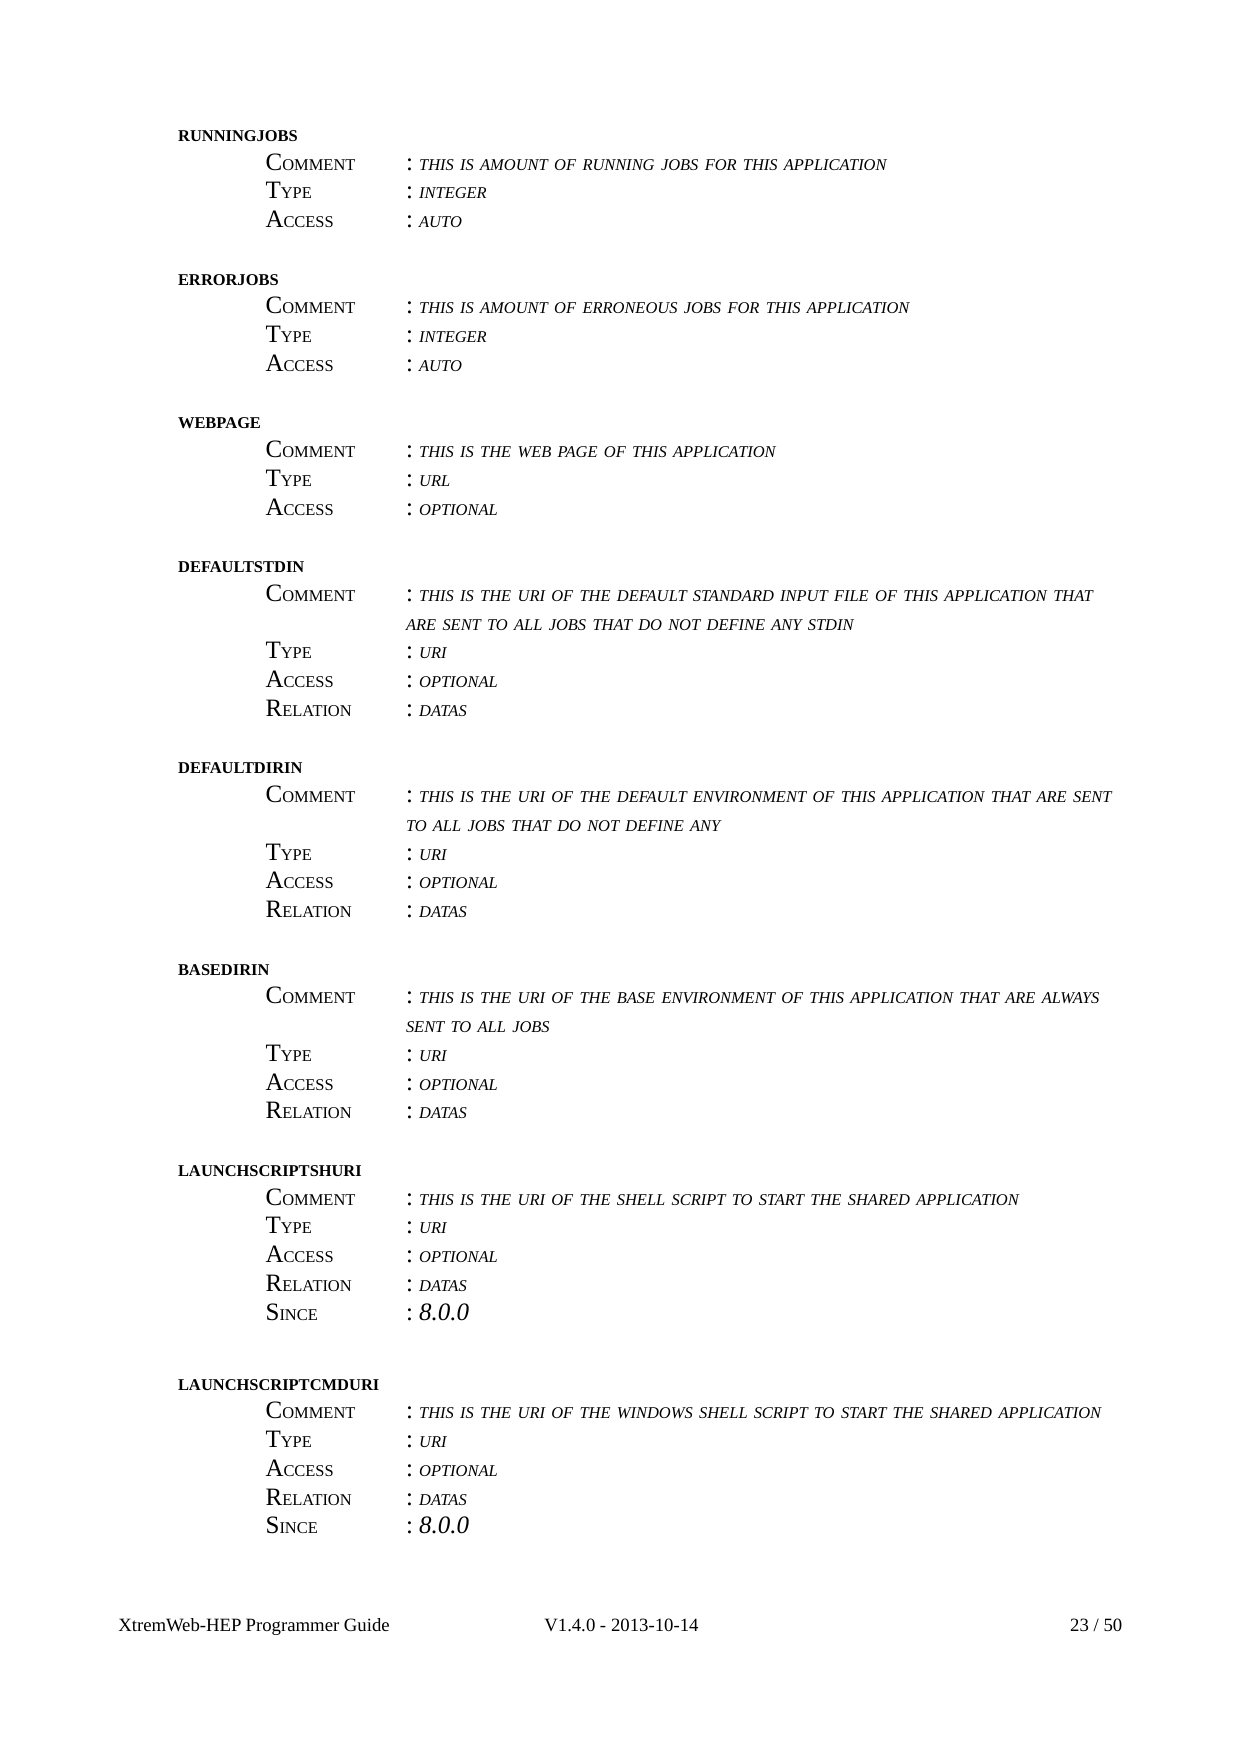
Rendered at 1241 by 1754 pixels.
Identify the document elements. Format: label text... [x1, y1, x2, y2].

text Access : optional [265, 1239, 1122, 1268]
text Type : integer [265, 319, 1122, 348]
text runningjobs [178, 118, 1122, 147]
text Since : 8.0.0 [265, 1297, 1122, 1326]
text Relation : datas [265, 693, 1122, 722]
text Comment : this is the uri of the default standard input file of this application that are sent to all jobs that do not define any stdin [265, 578, 1122, 636]
text Relation : datas [265, 1268, 1122, 1297]
text Relation : datas [265, 1482, 1122, 1511]
text Access : optional [265, 1453, 1122, 1482]
text Since : 8.0.0 [265, 1511, 1122, 1539]
text basedirin [178, 952, 1122, 981]
text errorjobs [178, 262, 1122, 291]
text Relation : datas [265, 894, 1122, 923]
text Comment : this is the uri of the default environment of this application that are sent to all jobs that do not define any [265, 779, 1122, 837]
text Comment : this is the uri of the base environment of this application that are always sent to all jobs [265, 981, 1122, 1038]
text Access : auto [265, 348, 1122, 377]
text Type : uri [265, 837, 1122, 866]
text launchscriptcmduri [178, 1367, 1122, 1396]
text Comment : this is the uri of the shell script to start the shared application [265, 1182, 1122, 1211]
text webpage [178, 406, 1122, 434]
text Comment : this is amount of running jobs for this application [265, 147, 1122, 176]
text defaultstdin [178, 549, 1122, 578]
text Access : optional [265, 492, 1122, 521]
text Comment : this is the web page of this application [265, 434, 1122, 463]
text Type : uri [265, 1038, 1122, 1067]
text launchscriptshuri [178, 1153, 1122, 1182]
text Type : integer [265, 176, 1122, 204]
text Access : optional [265, 866, 1122, 894]
text Type : url [265, 463, 1122, 492]
text defaultdirin [178, 751, 1122, 779]
text Type : uri [265, 636, 1122, 664]
text Access : auto [265, 204, 1122, 233]
text Relation : datas [265, 1096, 1122, 1124]
text Comment : this is amount of erroneous jobs for this application [265, 291, 1122, 319]
text Type : uri [265, 1211, 1122, 1239]
text Type : uri [265, 1424, 1122, 1453]
text Comment : this is the uri of the windows shell script to start the shared application [265, 1396, 1122, 1424]
text Access : optional [265, 664, 1122, 693]
text Access : optional [265, 1067, 1122, 1096]
